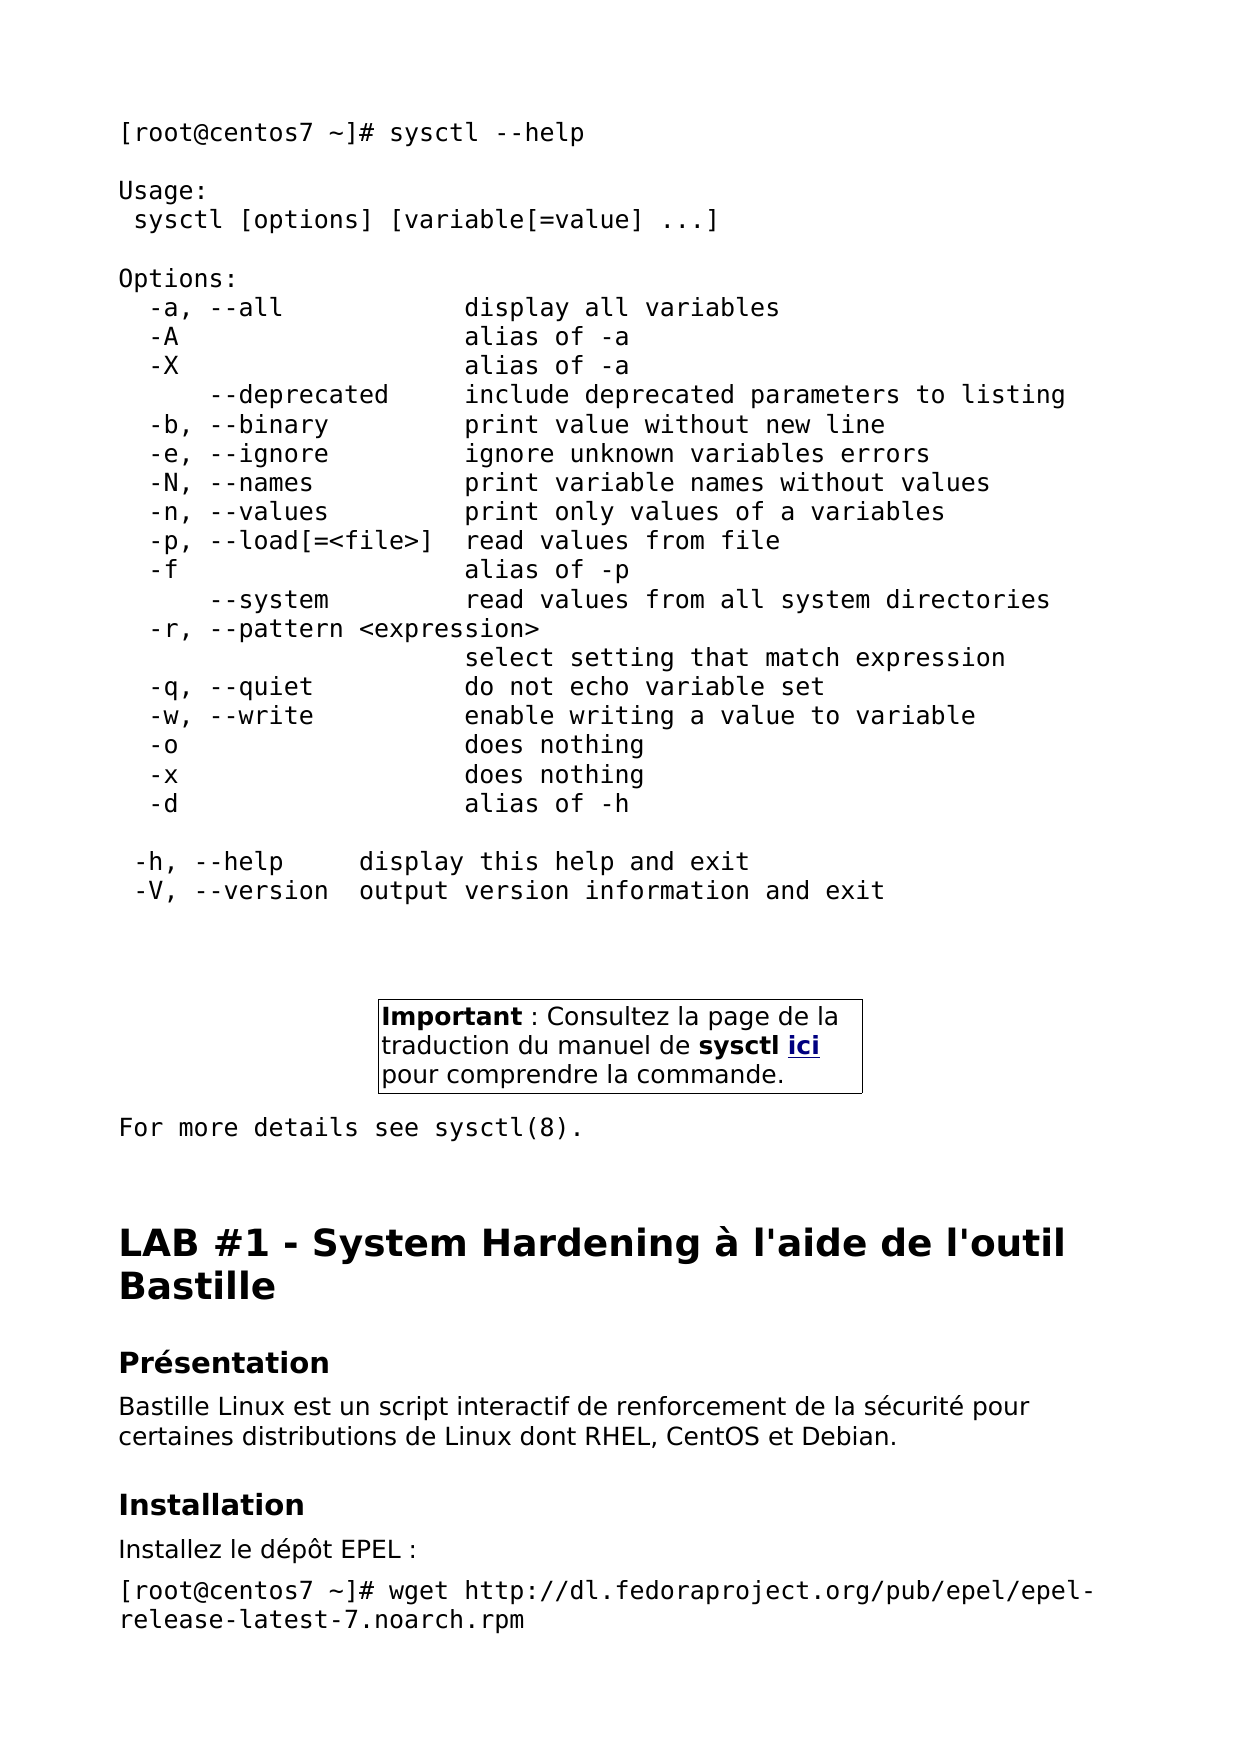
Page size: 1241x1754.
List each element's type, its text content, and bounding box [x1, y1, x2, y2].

subtitle Présentation [118, 1346, 1122, 1380]
text Bastille Linux est un script interactif de renforcement de la sécurité pour certaines distributions de Linux dont RHEL, CentOS et Debian. [118, 1392, 1122, 1451]
text [root@centos7 ~]# sysctl --help Usage: sysctl [options] [variable[=value] ...] Options: -a, --all display all variables -A alias of -a -X alias of -a --deprecated include deprecated parameters to listing -b, --binary print value without new line -e, --ignore ignore unknown variables errors -N, --names print variable names without values -n, --values print only values of a variables -p, --load[=<file>] read values from file -f alias of -p --system read values from all system directories -r, --pattern <expression> select setting that match expression -q, --quiet do not echo variable set -w, --write enable writing a value to variable -o does nothing -x does nothing -d alias of -h -h, --help display this help and exit -V, --version output version information and exit For more details see sysctl(8). [118, 118, 1122, 1143]
table_header Important : Consultez la page de la traduction du manuel de sysctl ici pour comprendre la commande. [379, 1000, 862, 1093]
subtitle Installation [118, 1488, 1122, 1522]
text Installez le dépôt EPEL : [118, 1535, 1122, 1564]
text [root@centos7 ~]# wget http://dl.fedoraproject.org/pub/epel/epel-release-latest-7.noarch.rpm [118, 1576, 1122, 1635]
subtitle LAB #1 - System Hardening à l'aide de l'outil Bastille [118, 1221, 1122, 1308]
